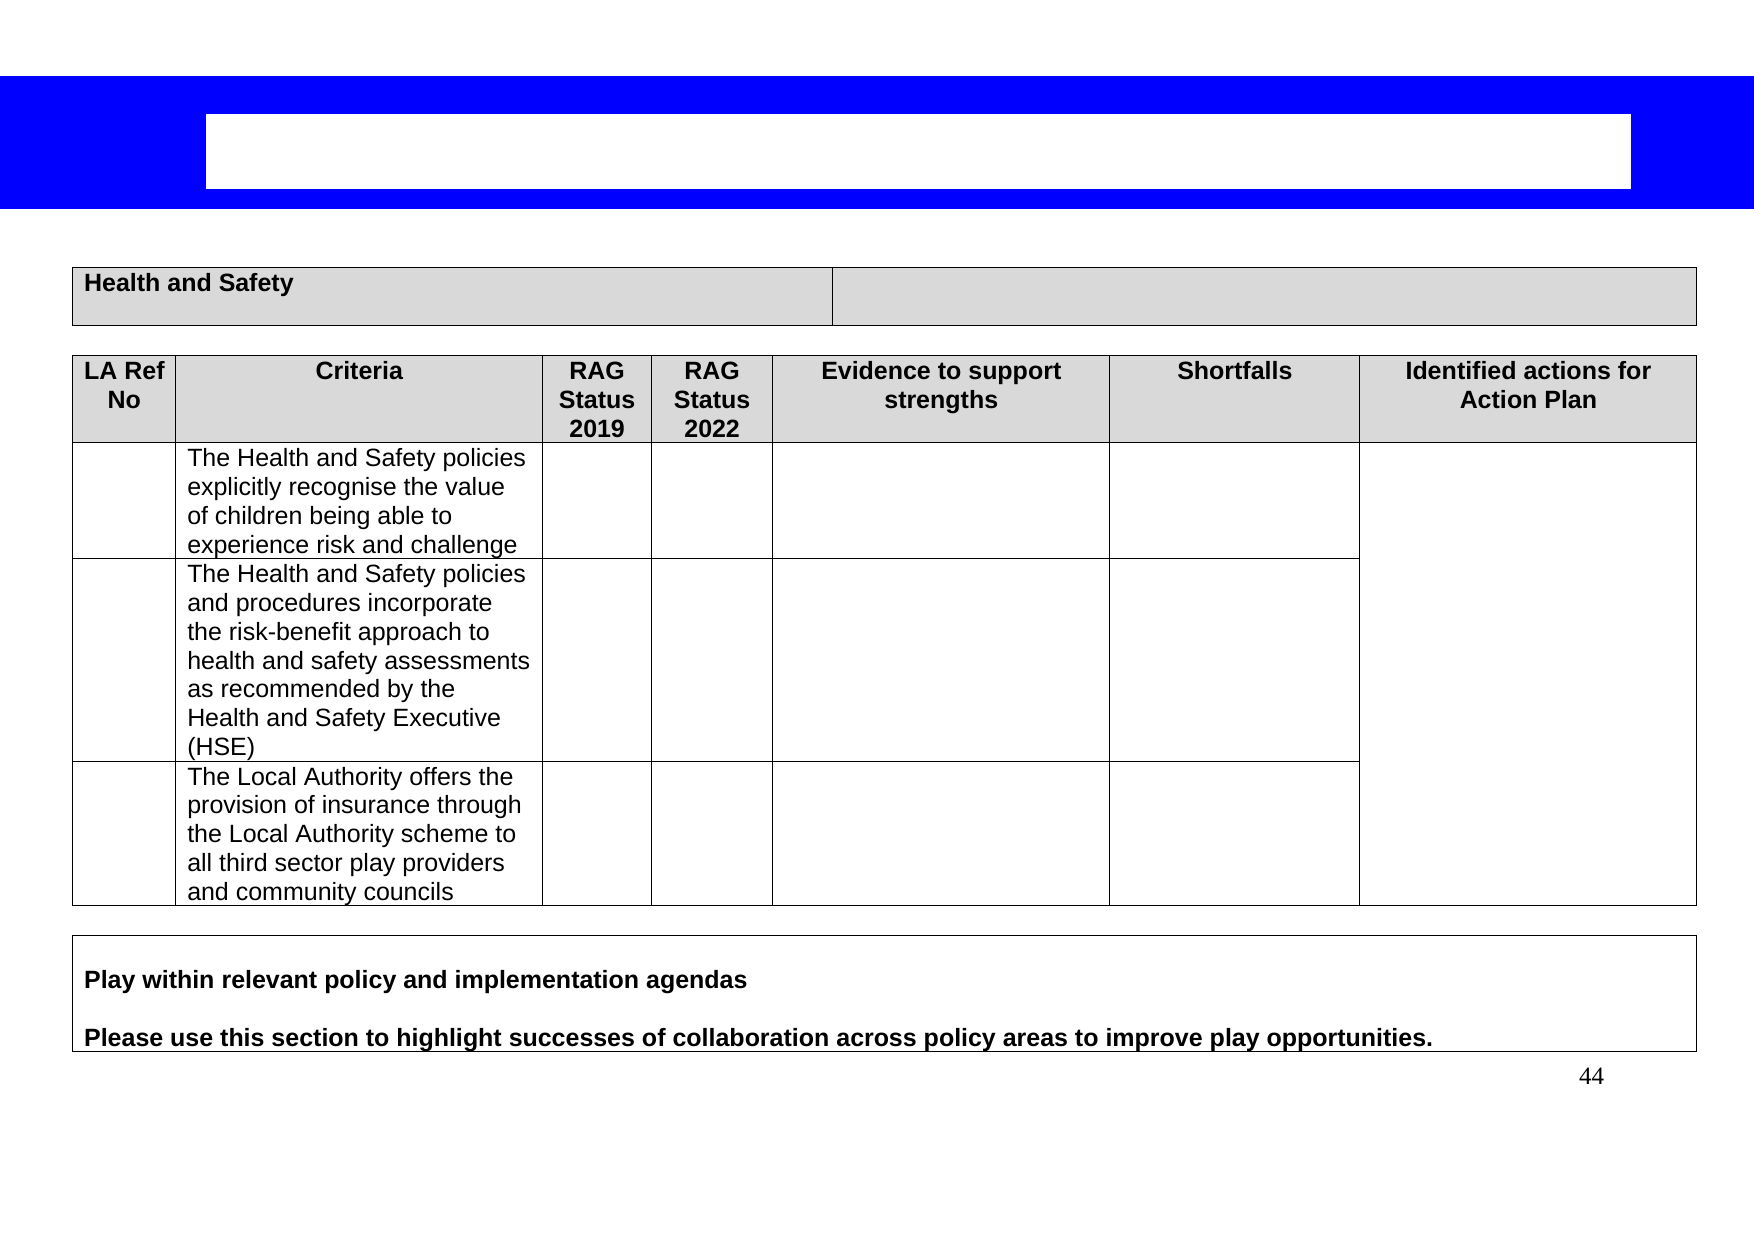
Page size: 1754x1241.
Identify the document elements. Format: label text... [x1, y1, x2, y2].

table_cell [773, 559, 1109, 761]
table_cell [73, 559, 175, 761]
table_header RAG Status 2022 [652, 356, 772, 442]
table_header LA Ref No [73, 356, 175, 442]
table_header Health and Safety [73, 268, 832, 325]
table_cell [652, 559, 772, 761]
table_cell The Local Authority offers the provision of insurance through the Local Authority scheme to all third sector play providers and community councils [176, 762, 542, 905]
table_cell [1360, 443, 1696, 905]
table_cell [73, 443, 175, 558]
table_cell The Health and Safety policies and procedures incorporate the risk-benefit approach to health and safety assessments as recommended by the Health and Safety Executive (HSE) [176, 559, 542, 761]
table_header RAG Status 2019 [543, 356, 651, 442]
table_header Criteria [176, 356, 542, 442]
table_cell [652, 443, 772, 558]
table_cell [773, 762, 1109, 905]
table_cell [1110, 559, 1359, 761]
table_cell [73, 762, 175, 905]
table_cell [1110, 762, 1359, 905]
table_header Identified actions for Action Plan [1360, 356, 1696, 442]
table_header Evidence to support strengths [773, 356, 1109, 442]
table_cell [543, 559, 651, 761]
table_header Shortfalls [1110, 356, 1359, 442]
table_header [833, 268, 1696, 325]
table_cell [543, 762, 651, 905]
table_header Play within relevant policy and implementation agendas Please use this section to highlight successes of collaboration across policy areas to improve play opportunities. [73, 936, 1696, 1051]
table_cell [652, 762, 772, 905]
table_cell [1110, 443, 1359, 558]
table_cell The Health and Safety policies explicitly recognise the value of children being able to experience risk and challenge [176, 443, 542, 558]
table_cell [773, 443, 1109, 558]
table_cell [543, 443, 651, 558]
